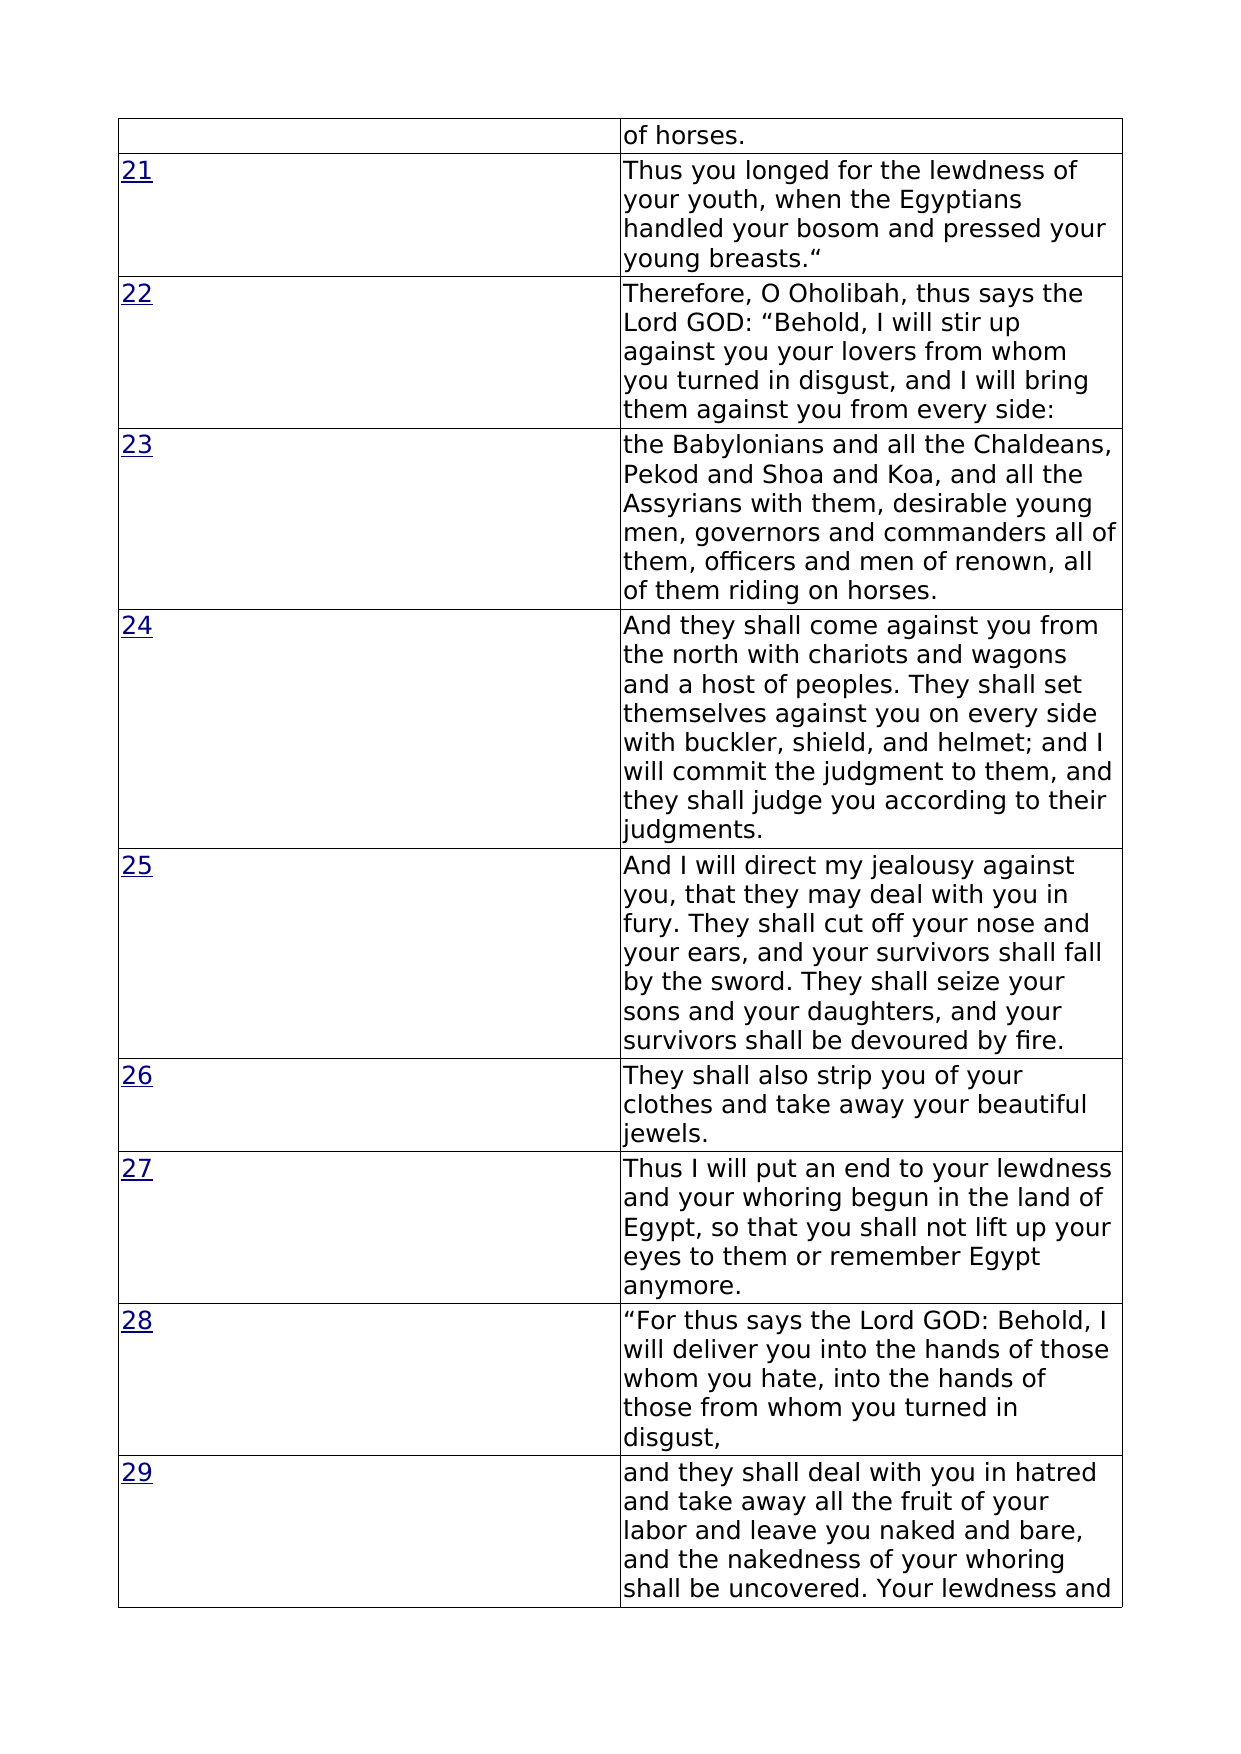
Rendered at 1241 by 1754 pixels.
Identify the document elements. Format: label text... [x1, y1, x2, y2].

table_cell 29 [119, 1456, 620, 1607]
table_cell 23 [119, 429, 620, 608]
table_cell 24 [119, 610, 620, 848]
table_cell 28 [119, 1304, 620, 1455]
table_cell 21 [119, 154, 620, 276]
table_cell of horses. [621, 119, 1122, 153]
table_cell They shall also strip you of your clothes and take away your beautiful jewels. [621, 1059, 1122, 1151]
table_cell 27 [119, 1152, 620, 1303]
table_cell 25 [119, 849, 620, 1058]
table_cell and they shall deal with you in hatred and take away all the fruit of your labor and leave you naked and bare, and the nakedness of your whoring shall be uncovered. Your lewdness and [621, 1456, 1122, 1607]
table_cell the Babylonians and all the Chaldeans, Pekod and Shoa and Koa, and all the Assyrians with them, desirable young men, governors and commanders all of them, officers and men of renown, all of them riding on horses. [621, 429, 1122, 608]
table_cell Thus I will put an end to your lewdness and your whoring begun in the land of Egypt, so that you shall not lift up your eyes to them or remember Egypt anymore. [621, 1152, 1122, 1303]
table_cell [119, 119, 620, 153]
table_cell And I will direct my jealousy against you, that they may deal with you in fury. They shall cut off your nose and your ears, and your survivors shall fall by the sword. They shall seize your sons and your daughters, and your survivors shall be devoured by fire. [621, 849, 1122, 1058]
table_cell “For thus says the Lord GOD: Behold, I will deliver you into the hands of those whom you hate, into the hands of those from whom you turned in disgust, [621, 1304, 1122, 1455]
table_cell 26 [119, 1059, 620, 1151]
table_cell 22 [119, 277, 620, 428]
table_cell Therefore, O Oholibah, thus says the Lord GOD: “Behold, I will stir up against you your lovers from whom you turned in disgust, and I will bring them against you from every side: [621, 277, 1122, 428]
table_cell And they shall come against you from the north with chariots and wagons and a host of peoples. They shall set themselves against you on every side with buckler, shield, and helmet; and I will commit the judgment to them, and they shall judge you according to their judgments. [621, 610, 1122, 848]
table_cell Thus you longed for the lewdness of your youth, when the Egyptians handled your bosom and pressed your young breasts.“ [621, 154, 1122, 276]
